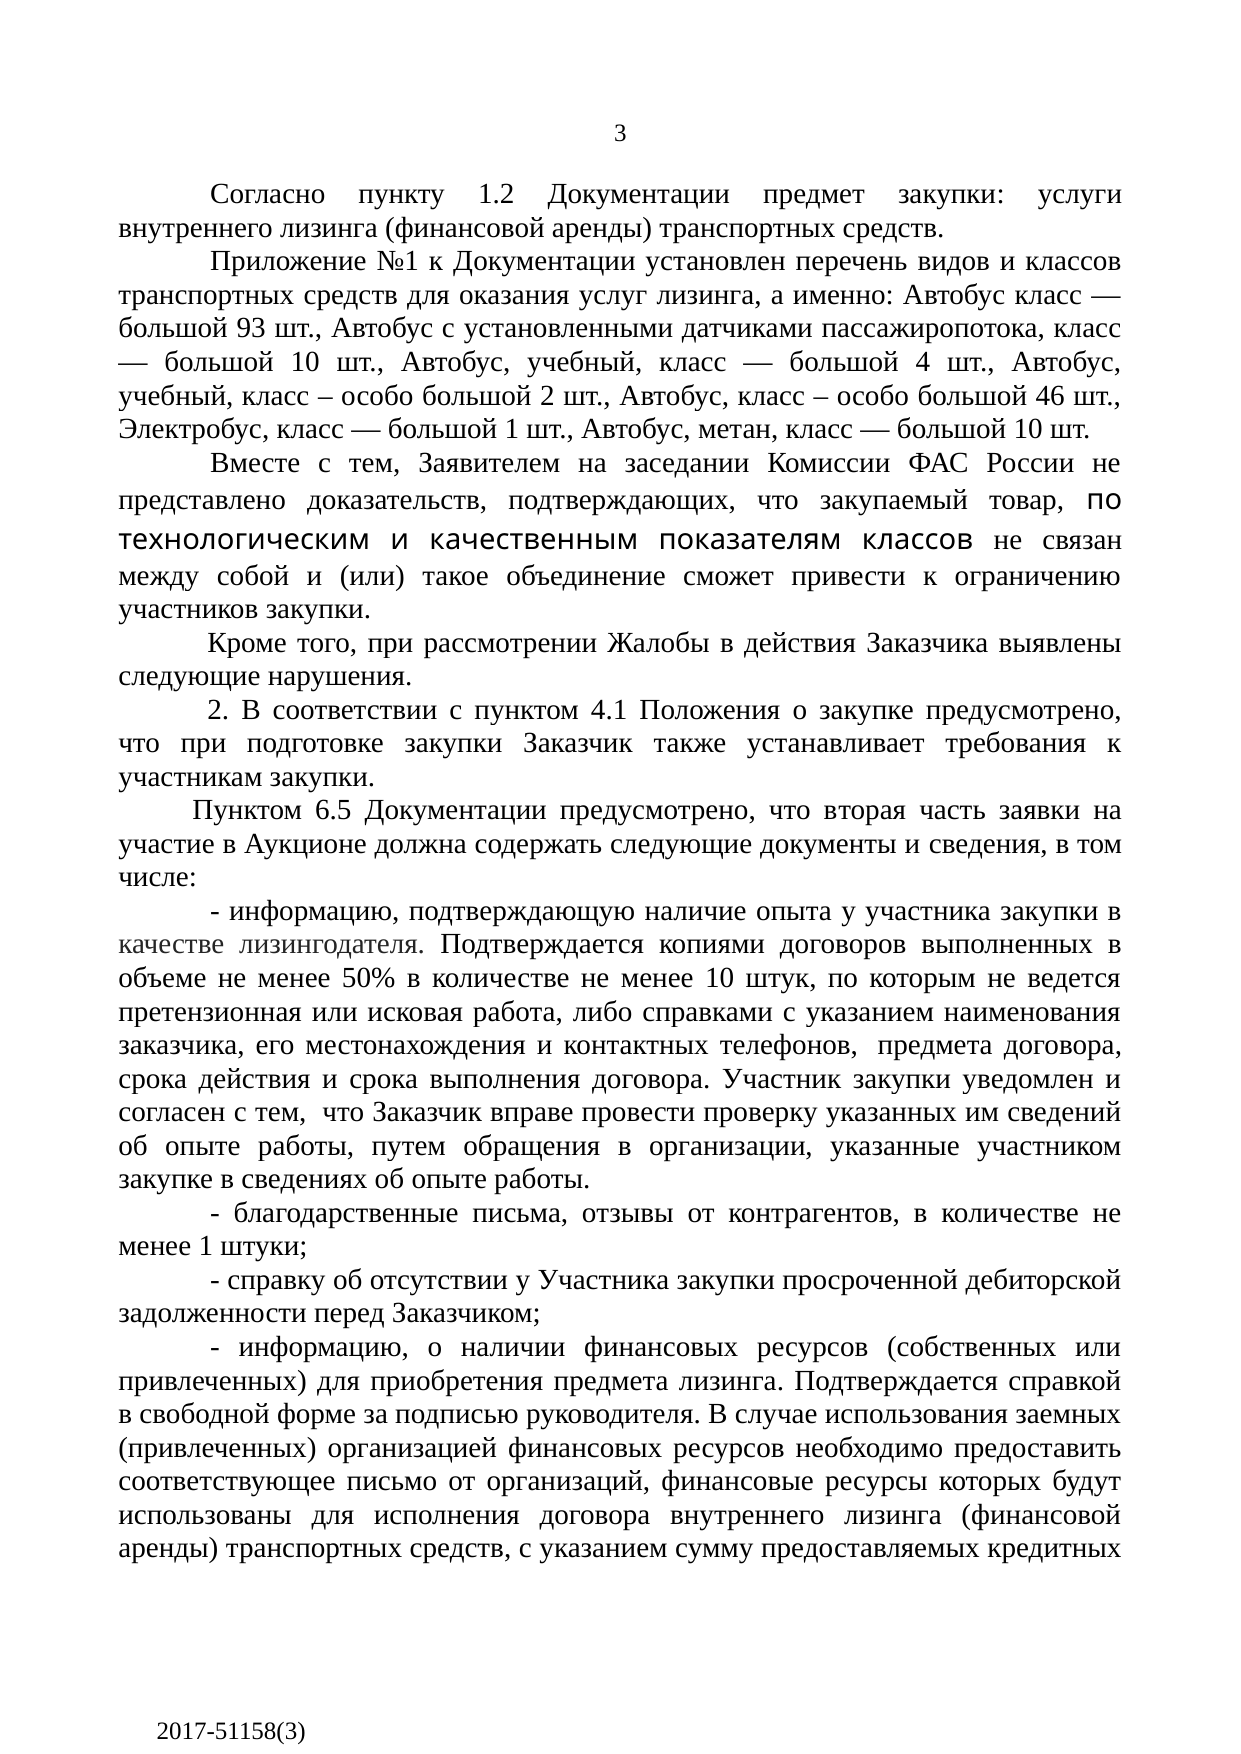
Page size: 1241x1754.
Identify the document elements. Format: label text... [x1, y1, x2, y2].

text - справку об отсутствии у Участника закупки просроченной дебиторской задолженности перед Заказчиком; [118, 1262, 1122, 1329]
text Пунктом 6.5 Документации предусмотрено, что вторая часть заявки на участие в Аукционе должна содержать следующие документы и сведения, в том числе: [118, 792, 1122, 893]
text Вместе с тем, Заявителем на заседании Комиссии ФАС России не представлено доказательств, подтверждающих, что закупаемый товар, по технологическим и качественным показателям классов не связан между собой и (или) такое объединение сможет привести к ограничению участников закупки. [118, 445, 1122, 625]
text Кроме того, при рассмотрении Жалобы в действия Заказчика выявлены следующие нарушения. [118, 625, 1122, 692]
text - благодарственные письма, отзывы от контрагентов, в количестве не менее 1 штуки; [118, 1195, 1122, 1262]
text Согласно пункту 1.2 Документации предмет закупки: услуги внутреннего лизинга (финансовой аренды) транспортных средств. [118, 176, 1122, 243]
text Приложение №1 к Документации установлен перечень видов и классов транспортных средств для оказания услуг лизинга, а именно: Автобус класс — большой 93 шт., Автобус с установленными датчиками пассажиропотока, класс — большой 10 шт., Автобус, учебный, класс — большой 4 шт., Автобус, учебный, класс – особо большой 2 шт., Автобус, класс – особо большой 46 шт., Электробус, класс — большой 1 шт., Автобус, метан, класс — большой 10 шт. [118, 243, 1122, 445]
text 2. В соответствии с пунктом 4.1 Положения о закупке предусмотрено, что при подготовке закупки Заказчик также устанавливает требования к участникам закупки. [118, 692, 1122, 792]
text - информацию, подтверждающую наличие опыта у участника закупки в качестве лизингодателя. Подтверждается копиями договоров выполненных в объеме не менее 50% в количестве не менее 10 штук, по которым не ведется претензионная или исковая работа, либо справками с указанием наименования заказчика, его местонахождения и контактных телефонов, предмета договора, срока действия и срока выполнения договора. Участник закупки уведомлен и согласен с тем, что Заказчик вправе провести проверку указанных им сведений об опыте работы, путем обращения в организации, указанные участником закупке в сведениях об опыте работы. [118, 893, 1122, 1195]
text - информацию, о наличии финансовых ресурсов (собственных или привлеченных) для приобретения предмета лизинга. Подтверждается справкой в свободной форме за подписью руководителя. В случае использования заемных (привлеченных) организацией финансовых ресурсов необходимо предоставить соответствующее письмо от организаций, финансовые ресурсы которых будут использованы для исполнения договора внутреннего лизинга (финансовой аренды) транспортных средств, с указанием сумму предоставляемых кредитных [118, 1329, 1122, 1564]
